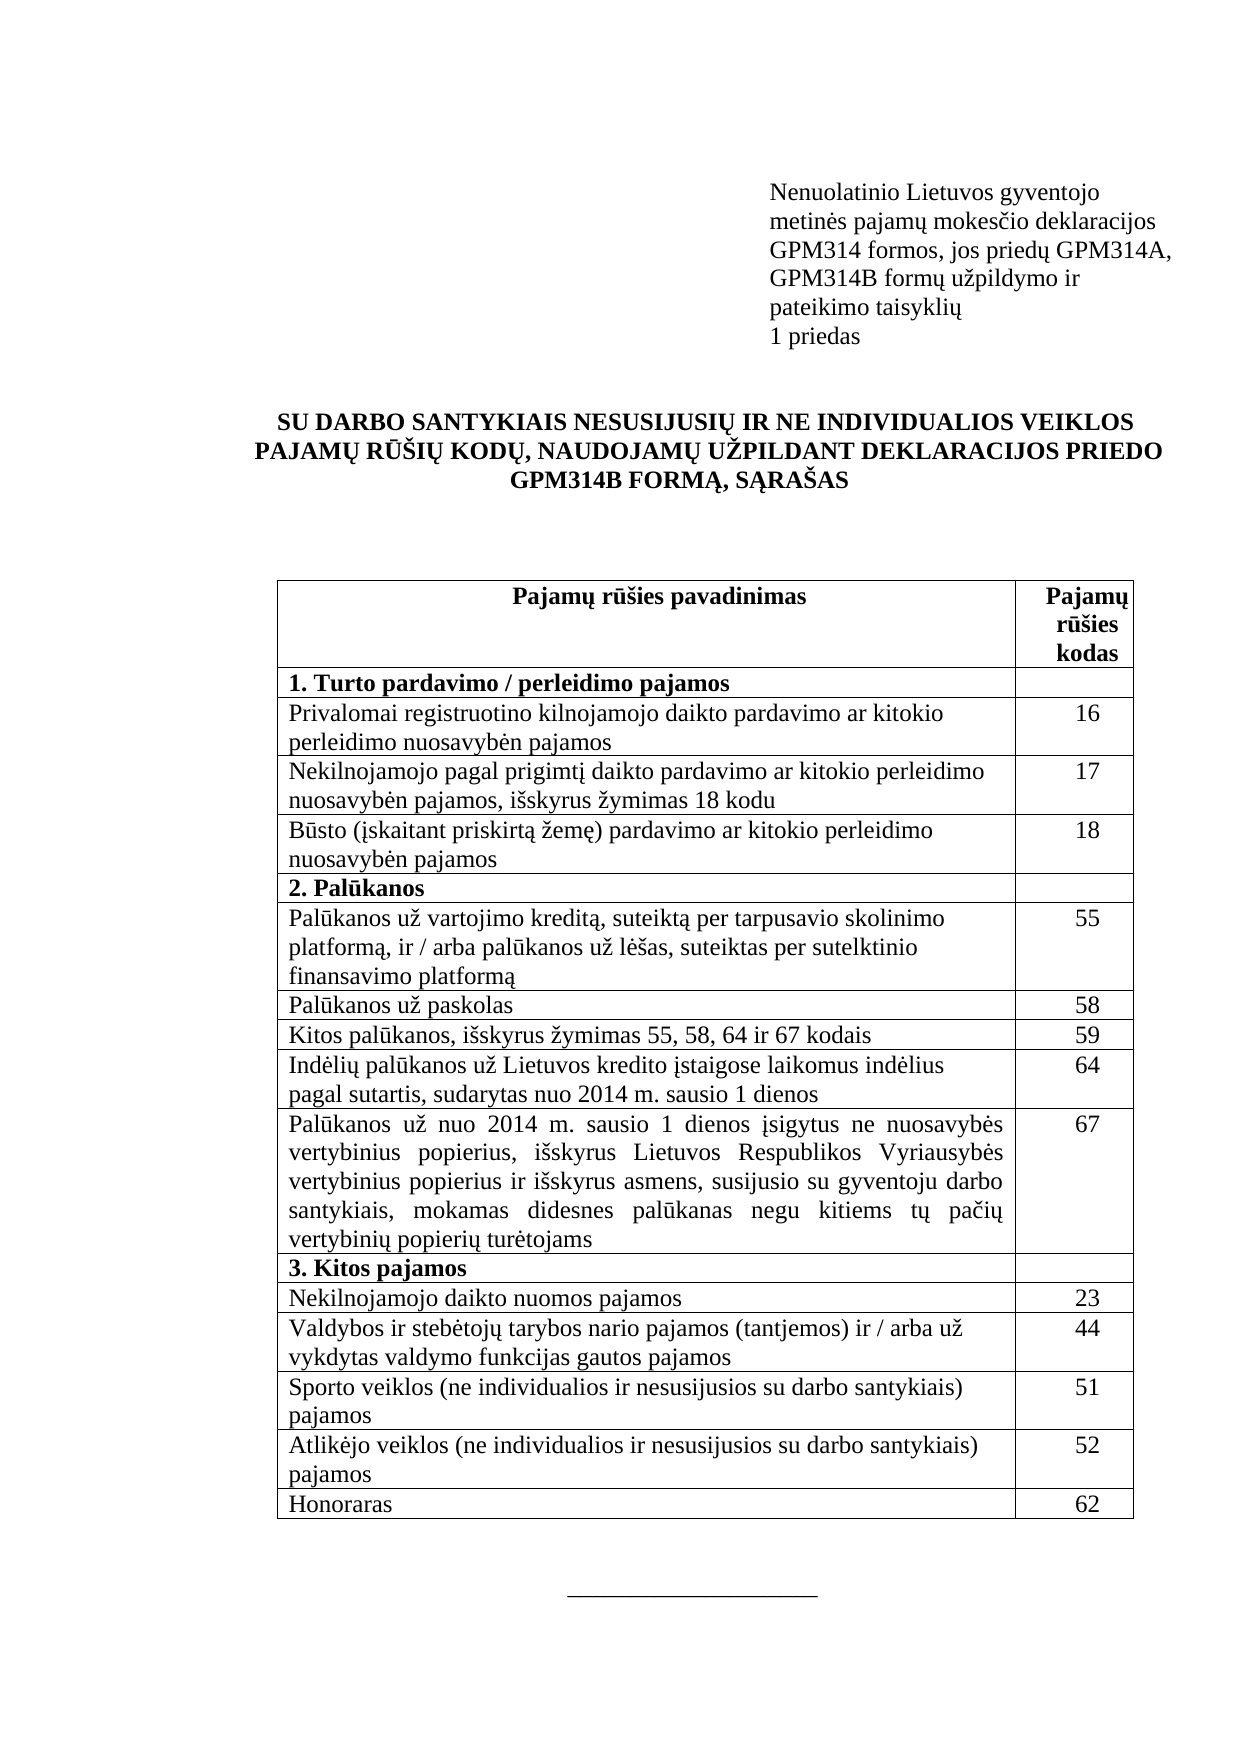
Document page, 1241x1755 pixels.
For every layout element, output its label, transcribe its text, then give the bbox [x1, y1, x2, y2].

text metinės pajamų mokesčio deklaracijos GPM314 formos, jos priedų GPM314A, GPM314B formų užpildymo ir pateikimo taisyklių [769, 206, 1181, 321]
table_cell [1016, 1254, 1133, 1282]
table_cell Palūkanos už paskolas [278, 991, 1015, 1019]
table_cell Nekilnojamojo daikto nuomos pajamos [278, 1283, 1015, 1312]
table_cell Būsto (įskaitant priskirtą žemę) pardavimo ar kitokio perleidimo nuosavybėn pajamos [278, 815, 1015, 872]
table_cell 16 [1016, 698, 1133, 755]
text 1 priedas [769, 321, 1181, 350]
table_cell 64 [1016, 1050, 1133, 1108]
table_cell [1016, 874, 1133, 902]
table_cell [1016, 668, 1133, 697]
table_cell 62 [1016, 1489, 1133, 1517]
table_cell Nekilnojamojo pagal prigimtį daikto pardavimo ar kitokio perleidimo nuosavybėn pajamos, išskyrus žymimas 18 kodu [278, 756, 1015, 814]
table_cell 3. Kitos pajamos [278, 1254, 1015, 1282]
table_cell 17 [1016, 756, 1133, 814]
table_cell Palūkanos už nuo 2014 m. sausio 1 dienos įsigytus ne nuosavybės vertybinius popierius, išskyrus Lietuvos Respublikos Vyriausybės vertybinius popierius ir išskyrus asmens, susijusio su gyventoju darbo santykiais, mokamas didesnes palūkanas negu kitiems tų pačių vertybinių popierių turėtojams [278, 1109, 1015, 1252]
text ____________________ [177, 1571, 1207, 1600]
table_cell 44 [1016, 1313, 1133, 1371]
table_cell Valdybos ir stebėtojų tarybos nario pajamos (tantjemos) ir / arba už vykdytas valdymo funkcijas gautos pajamos [278, 1313, 1015, 1371]
table_cell Sporto veiklos (ne individualios ir nesusijusios su darbo santykiais) pajamos [278, 1372, 1015, 1429]
table_cell 59 [1016, 1020, 1133, 1049]
table_cell 51 [1016, 1372, 1133, 1429]
table_cell Honoraras [278, 1489, 1015, 1517]
table_cell Indėlių palūkanos už Lietuvos kredito įstaigose laikomus indėlius pagal sutartis, sudarytas nuo 2014 m. sausio 1 dienos [278, 1050, 1015, 1108]
table_cell Kitos palūkanos, išskyrus žymimas 55, 58, 64 ir 67 kodais [278, 1020, 1015, 1049]
table_cell 52 [1016, 1430, 1133, 1488]
table_cell 2. Palūkanos [278, 874, 1015, 902]
table_cell Privalomai registruotino kilnojamojo daikto pardavimo ar kitokio perleidimo nuosavybėn pajamos [278, 698, 1015, 755]
table_header Pajamų rūšies kodas [1016, 581, 1133, 667]
table_cell 18 [1016, 815, 1133, 872]
table_header Pajamų rūšies pavadinimas [278, 581, 1015, 667]
table_cell 58 [1016, 991, 1133, 1019]
text Nenuolatinio Lietuvos gyventojo [769, 177, 1181, 206]
table_cell 67 [1016, 1109, 1133, 1252]
table_cell Atlikėjo veiklos (ne individualios ir nesusijusios su darbo santykiais) pajamos [278, 1430, 1015, 1488]
table_cell 1. Turto pardavimo / perleidimo pajamos [278, 668, 1015, 697]
table_cell 55 [1016, 903, 1133, 989]
text SU DARBO SANTYKIAIS NESUSIJUSIŲ IR NE INDIVIDUALIOS VEIKLOS [177, 407, 1181, 436]
table_cell Palūkanos už vartojimo kreditą, suteiktą per tarpusavio skolinimo platformą, ir / arba palūkanos už lėšas, suteiktas per sutelktinio finansavimo platformą [278, 903, 1015, 989]
text PAJAMŲ RŪŠIŲ KODŲ, NAUDOJAMŲ UŽPILDANT DEKLARACIJOS PRIEDO GPM314B FORMĄ, SĄRAŠAS [177, 436, 1181, 493]
table_cell 23 [1016, 1283, 1133, 1312]
